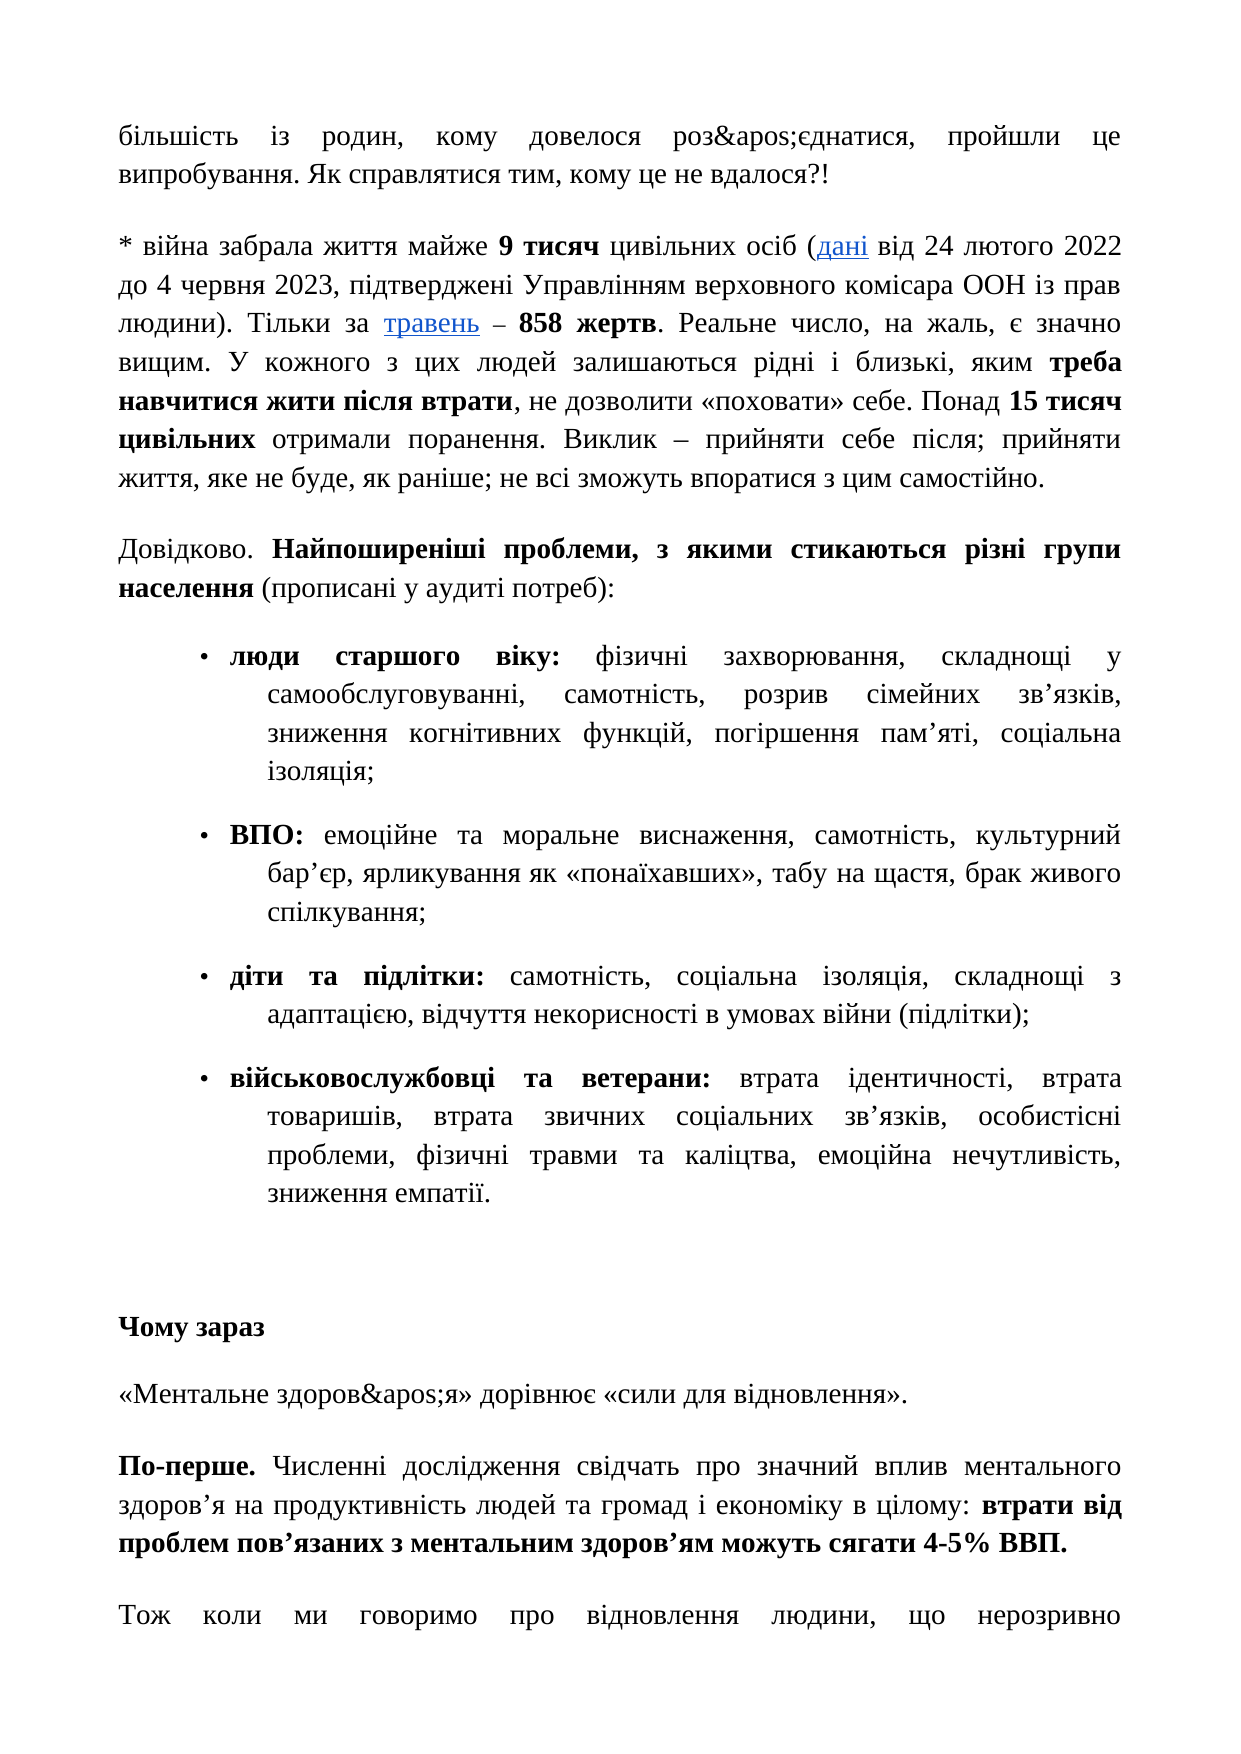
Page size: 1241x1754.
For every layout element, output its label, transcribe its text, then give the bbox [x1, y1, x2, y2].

subtitle Чому зараз [118, 1309, 1122, 1343]
text Довідково. Найпоширеніші проблеми, з якими стикаються різні групи населення (прописані у аудиті потреб): [118, 532, 1122, 604]
list діти та підлітки: самотність, соціальна ізоляція, складнощі з адаптацією, відчуття некорисності в умовах війни (підлітки); [200, 958, 1122, 1030]
text більшість із родин, кому довелося роз&apos;єднатися, пройшли це випробування. Як справлятися тим, кому це не вдалося?! [118, 118, 1122, 190]
list ВПО: емоційне та моральне виснаження, самотність, культурний барʼєр, ярликування як «понаїхавших», табу на щастя, брак живого спілкування; [200, 817, 1122, 928]
list люди старшого віку: фізичні захворювання, складнощі у самообслуговуванні, самотність, розрив сімейних звʼязків, зниження когнітивних функцій, погіршення памʼяті, соціальна ізоляція; [200, 638, 1122, 787]
text Тож коли ми говоримо про відновлення людини, що нерозривно [118, 1597, 1122, 1631]
list військовослужбовці та ветерани: втрата ідентичності, втрата товаришів, втрата звичних соціальних звʼязків, особистісні проблеми, фізичні травми та каліцтва, емоційна нечутливість, зниження емпатії. [200, 1060, 1122, 1209]
text По-перше. Численні дослідження свідчать про значний вплив ментального здоров’я на продуктивність людей та громад і економіку в цілому: втрати від проблем пов’язаних з ментальним здоров’ям можуть сягати 4-5% ВВП. [118, 1448, 1122, 1559]
text «Ментальне здоров&apos;я» дорівнює «сили для відновлення». [118, 1376, 1122, 1410]
text * війна забрала життя майже 9 тисяч цивільних осіб (дані від 24 лютого 2022 до 4 червня 2023, підтверджені Управлінням верховного комісара ООН із прав людини). Тільки за травень – 858 жертв. Реальне число, на жаль, є значно вищим. У кожного з цих людей залишаються рідні і близькі, яким треба навчитися жити після втрати, не дозволити «поховати» себе. Понад 15 тисяч цивільних отримали поранення. Виклик – прийняти себе після; прийняти життя, яке не буде, як раніше; не всі зможуть впоратися з цим самостійно. [118, 228, 1122, 493]
